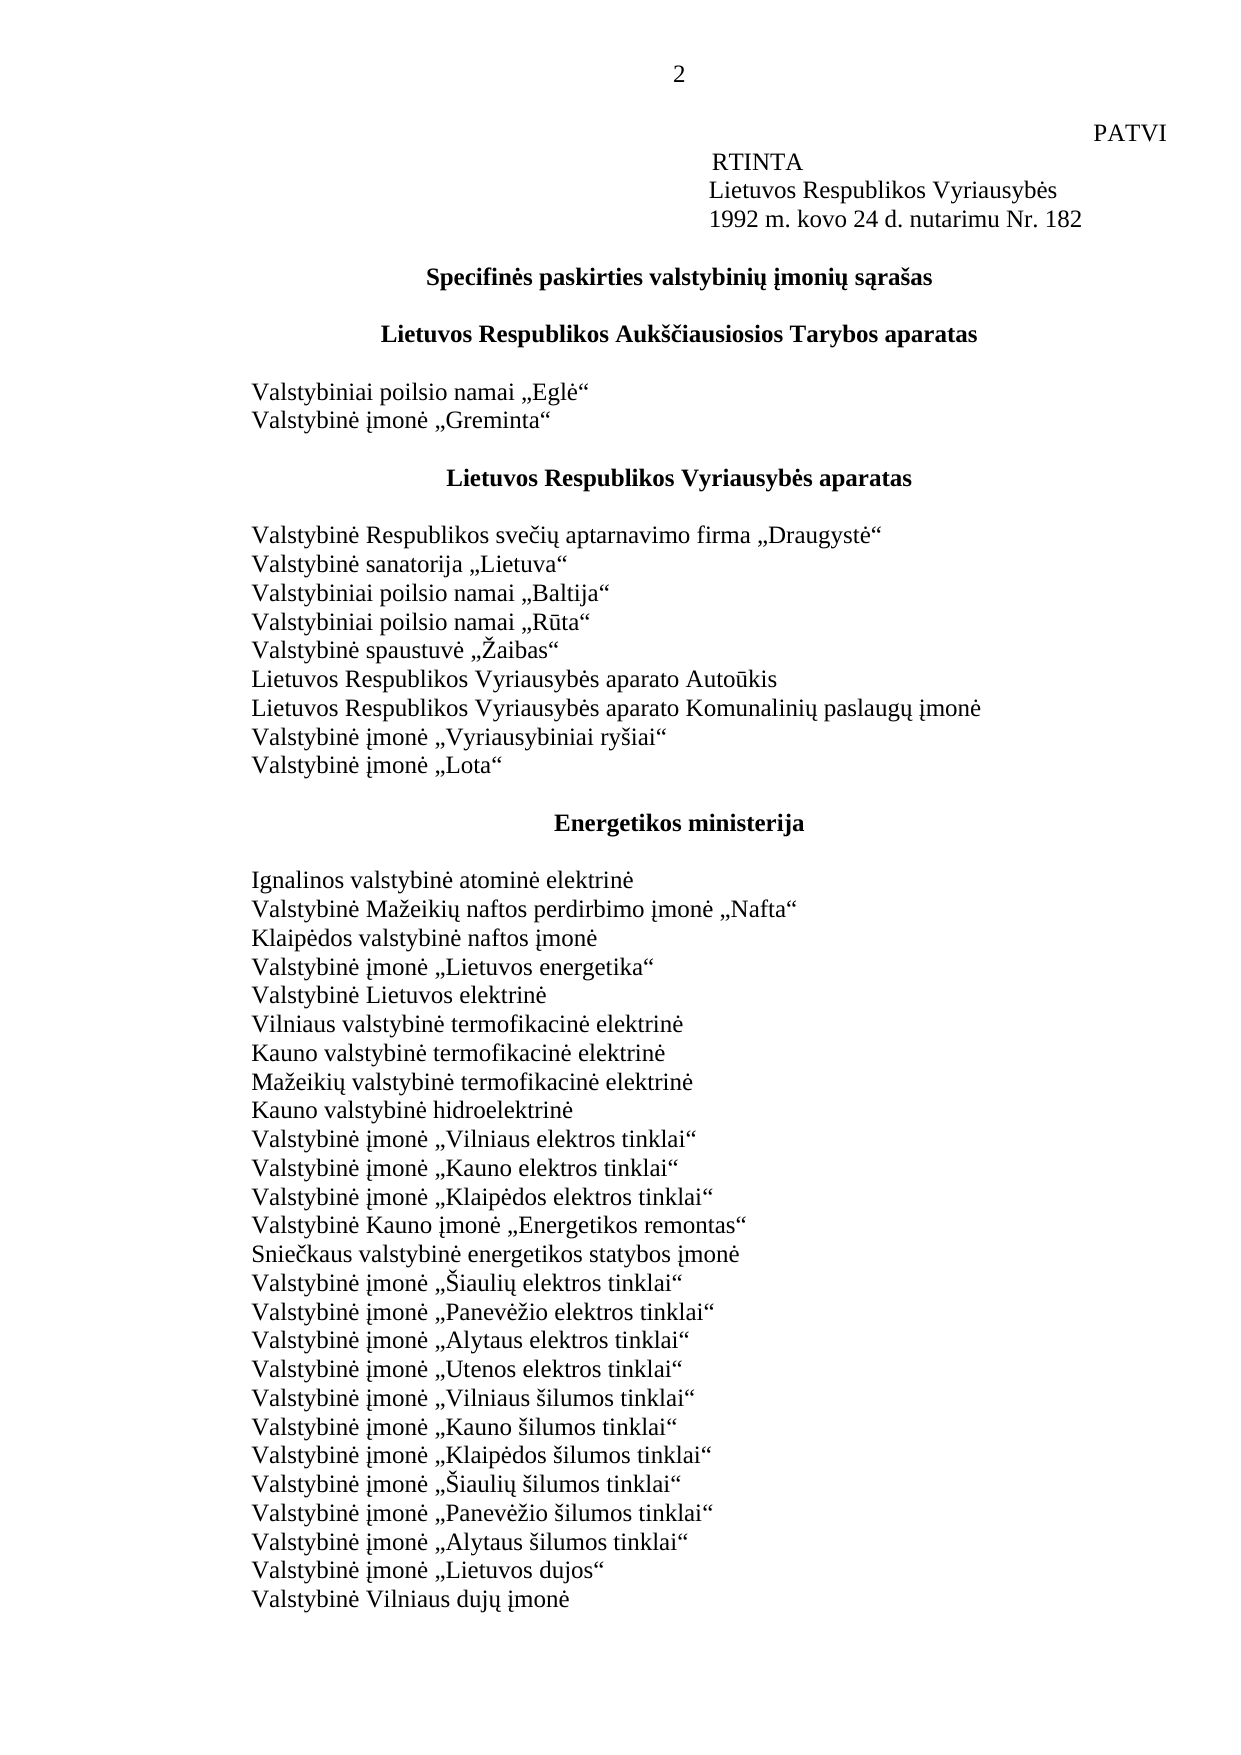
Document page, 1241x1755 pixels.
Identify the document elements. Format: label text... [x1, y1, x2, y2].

text Valstybiniai poilsio namai „Eglė“ [177, 377, 1181, 406]
text Valstybinė įmonė „Kauno elektros tinklai“ [177, 1153, 1181, 1182]
text Kauno valstybinė hidroelektrinė [177, 1096, 1181, 1124]
text Valstybinė Kauno įmonė „Energetikos remontas“ [177, 1211, 1181, 1239]
text Sniečkaus valstybinė energetikos statybos įmonė [177, 1239, 1181, 1268]
text Valstybinė įmonė „Utenos elektros tinklai“ [177, 1354, 1181, 1383]
text Vilniaus valstybinė termofikacinė elektrinė [177, 1009, 1181, 1038]
text Valstybinė įmonė „Lietuvos dujos“ [177, 1556, 1181, 1584]
text Lietuvos Respublikos Vyriausybės aparato Autoūkis [177, 664, 1181, 693]
text Lietuvos Respublikos Vyriausybės aparato Komunalinių paslaugų įmonė [177, 693, 1181, 722]
text Valstybinė įmonė „Vilniaus elektros tinklai“ [177, 1124, 1181, 1153]
text Valstybinė įmonė „Šiaulių elektros tinklai“ [177, 1268, 1181, 1297]
text Kauno valstybinė termofikacinė elektrinė [177, 1038, 1181, 1067]
text Valstybinė Lietuvos elektrinė [177, 981, 1181, 1009]
text Valstybinė Respublikos svečių aptarnavimo firma „Draugystė“ [177, 521, 1181, 549]
text Valstybinė įmonė „Panevėžio šilumos tinklai“ [177, 1498, 1181, 1527]
text Valstybinė įmonė „Alytaus šilumos tinklai“ [177, 1527, 1181, 1556]
text Mažeikių valstybinė termofikacinė elektrinė [177, 1067, 1181, 1096]
text 1992 m. kovo 24 d. nutarimu Nr. 182 [177, 204, 1181, 233]
text Valstybinė įmonė „Vyriausybiniai ryšiai“ [177, 722, 1181, 751]
text Valstybinė įmonė „Lietuvos energetika“ [177, 952, 1181, 981]
text Valstybiniai poilsio namai „Baltija“ [177, 578, 1181, 607]
text Specifinės paskirties valstybinių įmonių sąrašas [177, 262, 1181, 291]
text Valstybinė įmonė „Klaipėdos šilumos tinklai“ [177, 1441, 1181, 1469]
text Valstybinė Mažeikių naftos perdirbimo įmonė „Nafta“ [177, 894, 1181, 923]
text Valstybinė spaustuvė „Žaibas“ [177, 636, 1181, 664]
text Valstybinė Vilniaus dujų įmonė [177, 1584, 1181, 1613]
text Valstybinė įmonė „Šiaulių šilumos tinklai“ [177, 1469, 1181, 1498]
text Valstybinė įmonė „Kauno šilumos tinklai“ [177, 1412, 1181, 1441]
text Valstybinė įmonė „Vilniaus šilumos tinklai“ [177, 1383, 1181, 1412]
text PATVIRTINTA [712, 118, 1181, 176]
text Valstybinė įmonė „Greminta“ [177, 406, 1181, 434]
text Valstybiniai poilsio namai „Rūta“ [177, 607, 1181, 636]
text Lietuvos Respublikos Vyriausybės [177, 176, 1181, 204]
text Valstybinė įmonė „Klaipėdos elektros tinklai“ [177, 1182, 1181, 1211]
text Valstybinė įmonė „Panevėžio elektros tinklai“ [177, 1297, 1181, 1326]
text Valstybinė įmonė „Alytaus elektros tinklai“ [177, 1326, 1181, 1354]
text Klaipėdos valstybinė naftos įmonė [177, 923, 1181, 952]
text Lietuvos Respublikos Vyriausybės aparatas [177, 463, 1181, 492]
text Ignalinos valstybinė atominė elektrinė [177, 866, 1181, 894]
text Valstybinė įmonė „Lota“ [177, 751, 1181, 779]
text Valstybinė sanatorija „Lietuva“ [177, 549, 1181, 578]
text Energetikos ministerija [177, 808, 1181, 837]
text Lietuvos Respublikos Aukščiausiosios Tarybos aparatas [177, 319, 1181, 348]
